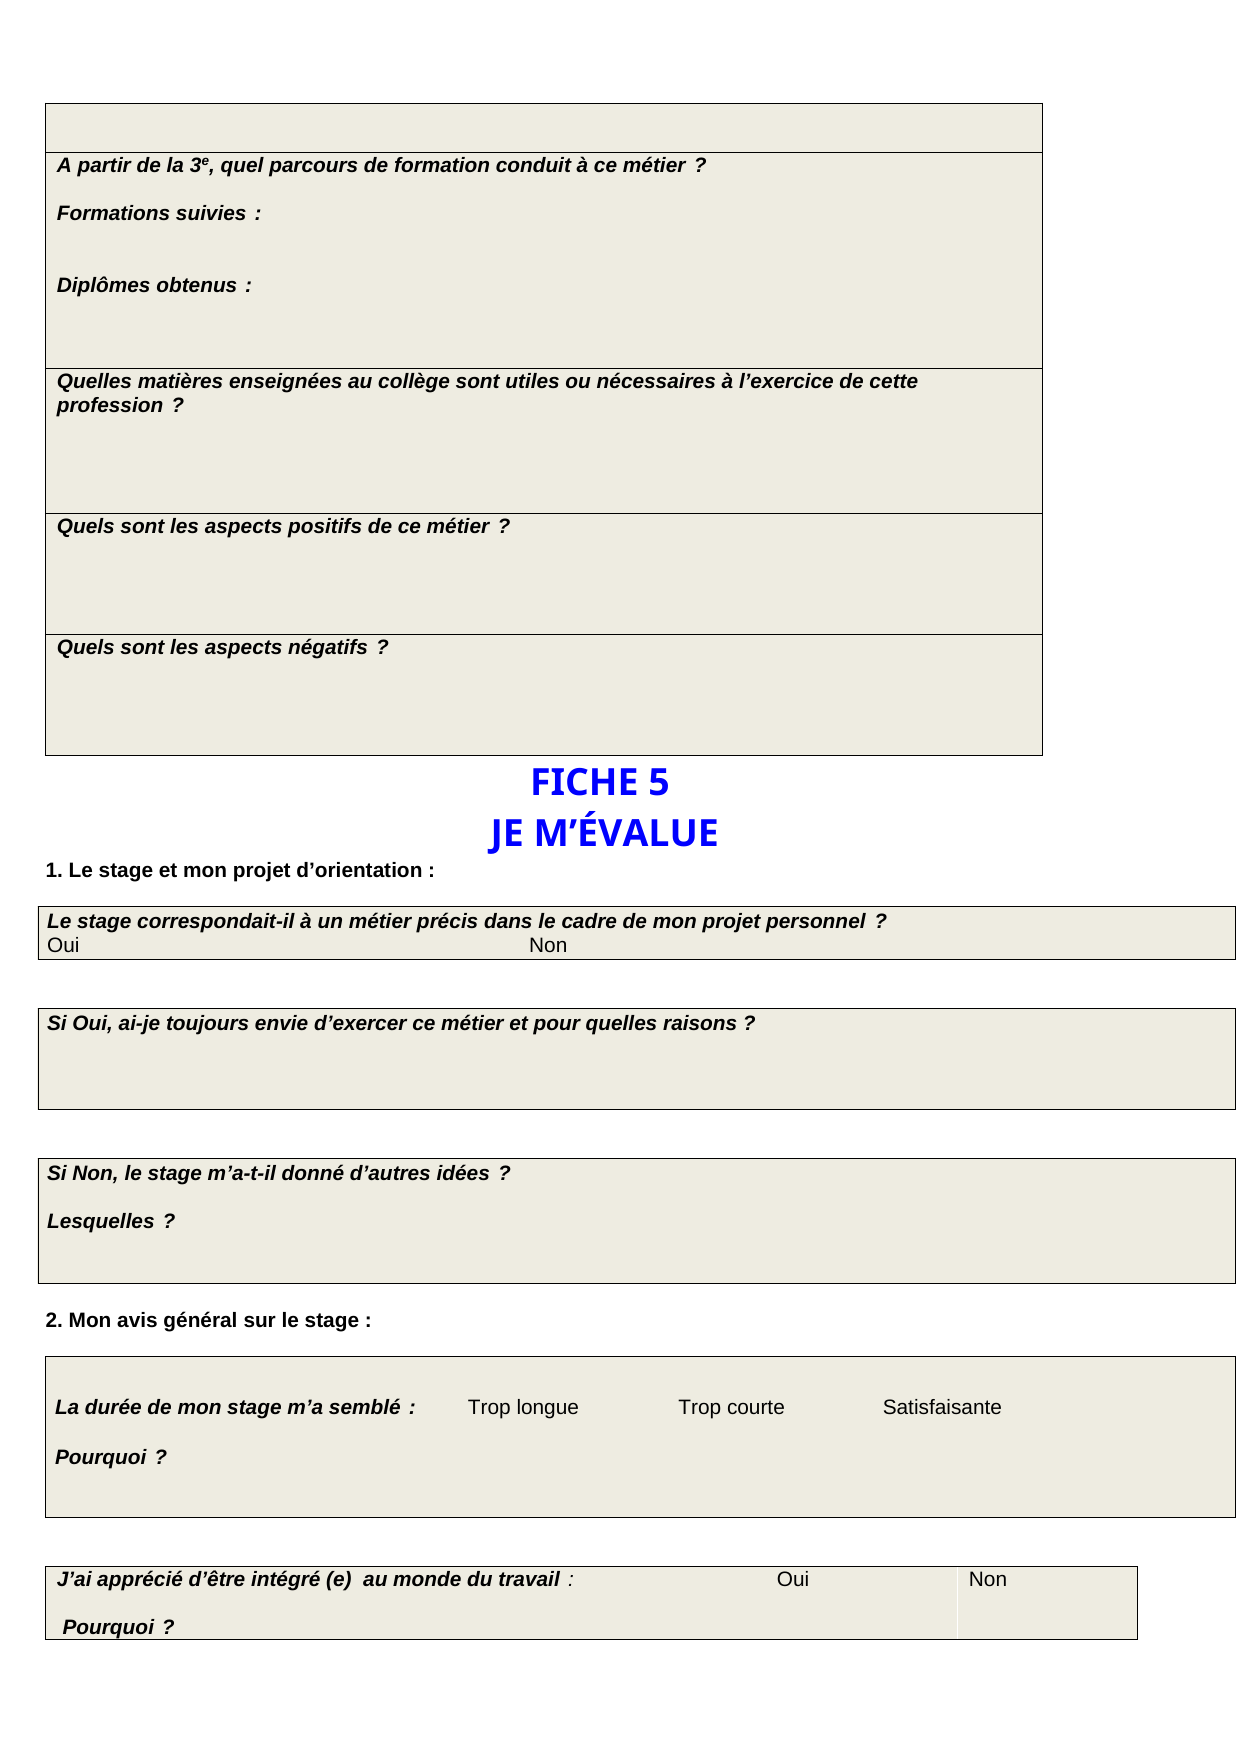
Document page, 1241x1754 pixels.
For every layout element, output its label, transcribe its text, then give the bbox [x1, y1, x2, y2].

table_cell [46, 104, 1042, 152]
table_cell Quels sont les aspects négatifs ? [46, 635, 1042, 755]
text FICHE 5 [45, 756, 1164, 807]
table_header Non [958, 1567, 1137, 1639]
text 1. Le stage et mon projet d’orientation : [45, 858, 1236, 882]
text Si Non, le stage m’a-t-il donné d’autres idées ? [39, 1159, 1235, 1182]
text Pourquoi ? [46, 1442, 1235, 1466]
text Le stage correspondait-il à un métier précis dans le cadre de mon projet personnel ? [39, 907, 1235, 930]
table_cell Quels sont les aspects positifs de ce métier ? [46, 514, 1042, 634]
text Je m’évalue [45, 807, 1164, 858]
table_cell A partir de la 3e, quel parcours de formation conduit à ce métier ? Formations suivies : Diplômes obtenus : [46, 153, 1042, 368]
text Si Oui, ai-je toujours envie d’exercer ce métier et pour quelles raisons ? [39, 1009, 1235, 1032]
text 2. Mon avis général sur le stage : [45, 1308, 1236, 1332]
text Lesquelles ? [39, 1206, 1235, 1230]
table_header J’ai apprécié d’être intégré (e) au monde du travail : Pourquoi ? [46, 1567, 765, 1639]
table_cell Quelles matières enseignées au collège sont utiles ou nécessaires à l’exercice de cette profession ? [46, 369, 1042, 513]
table_header Oui [765, 1567, 957, 1639]
text Oui Non [39, 930, 1235, 959]
text La durée de mon stage m’a semblé : Trop longue Trop courte Satisfaisante [46, 1380, 1235, 1418]
